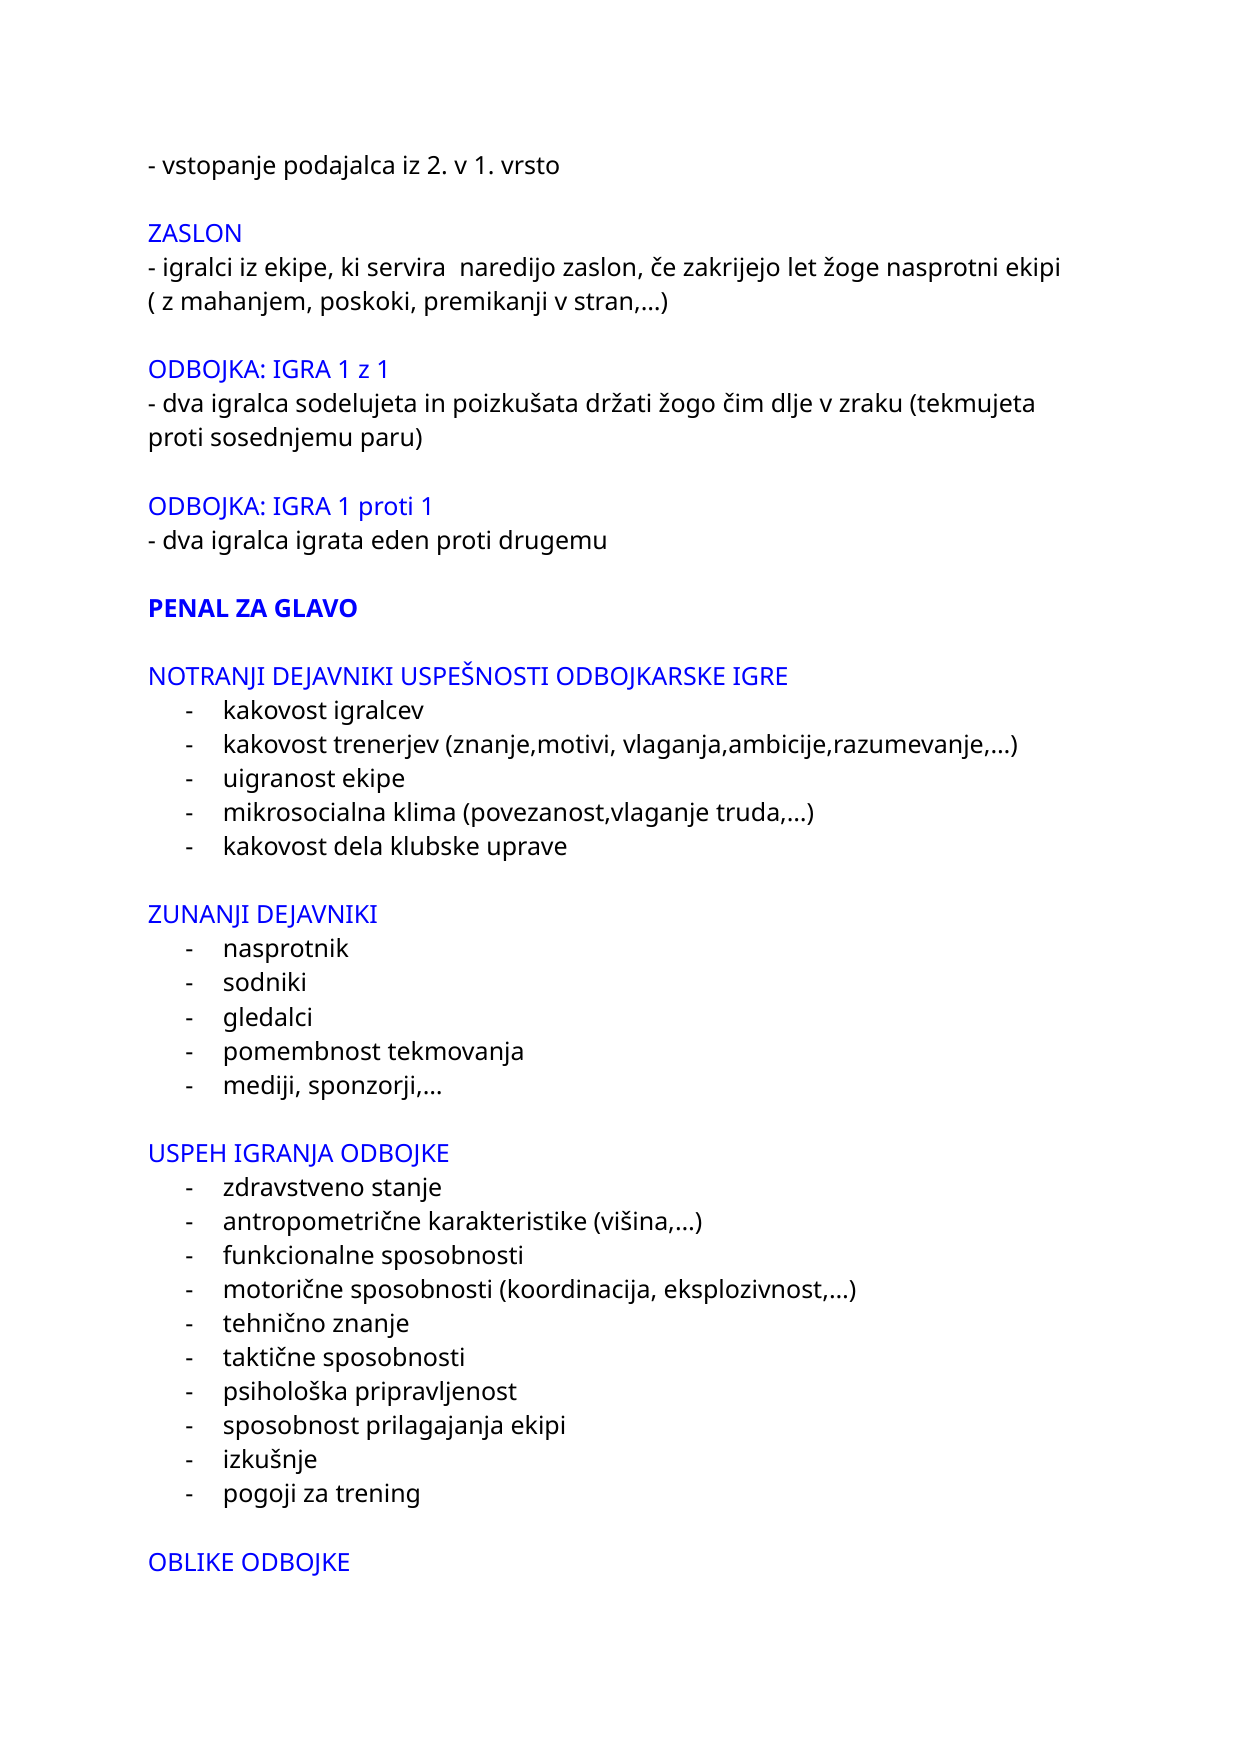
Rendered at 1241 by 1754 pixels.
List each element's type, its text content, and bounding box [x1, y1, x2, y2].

text NOTRANJI DEJAVNIKI USPEŠNOSTI ODBOJKARSKE IGRE [148, 658, 1093, 693]
list kakovost trenerjev (znanje,motivi, vlaganja,ambicije,razumevanje,…) [185, 727, 1093, 761]
list zdravstveno stanje [185, 1169, 1093, 1203]
list nasprotnik [185, 931, 1093, 965]
list tehnično znanje [185, 1306, 1093, 1340]
text ZASLON [148, 216, 1093, 250]
text ODBOJKA: IGRA 1 z 1 [148, 352, 1093, 386]
text PENAL ZA GLAVO [148, 590, 1093, 624]
list pomembnost tekmovanja [185, 1033, 1093, 1067]
list sodniki [185, 965, 1093, 999]
list funkcionalne sposobnosti [185, 1238, 1093, 1272]
text ZUNANJI DEJAVNIKI [148, 897, 1093, 931]
list mediji, sponzorji,… [185, 1067, 1093, 1101]
text USPEH IGRANJA ODBOJKE [148, 1135, 1093, 1169]
text - dva igralca sodelujeta in poizkušata držati žogo čim dlje v zraku (tekmujeta proti sosednjemu paru) [148, 386, 1093, 454]
text ODBOJKA: IGRA 1 proti 1 [148, 488, 1093, 522]
text - dva igralca igrata eden proti drugemu [148, 522, 1093, 556]
list motorične sposobnosti (koordinacija, eksplozivnost,…) [185, 1272, 1093, 1306]
list sposobnost prilagajanja ekipi [185, 1408, 1093, 1442]
list kakovost dela klubske uprave [185, 829, 1093, 863]
text - vstopanje podajalca iz 2. v 1. vrsto [148, 148, 1093, 182]
list izkušnje [185, 1442, 1093, 1476]
list gledalci [185, 999, 1093, 1033]
list taktične sposobnosti [185, 1340, 1093, 1374]
text OBLIKE ODBOJKE [148, 1544, 1093, 1578]
list antropometrične karakteristike (višina,…) [185, 1203, 1093, 1238]
list psihološka pripravljenost [185, 1374, 1093, 1408]
list mikrosocialna klima (povezanost,vlaganje truda,…) [185, 795, 1093, 829]
list uigranost ekipe [185, 761, 1093, 795]
list pogoji za trening [185, 1476, 1093, 1510]
list kakovost igralcev [185, 693, 1093, 727]
text - igralci iz ekipe, ki servira naredijo zaslon, če zakrijejo let žoge nasprotni ekipi ( z mahanjem, poskoki, premikanji v stran,…) [148, 250, 1093, 318]
